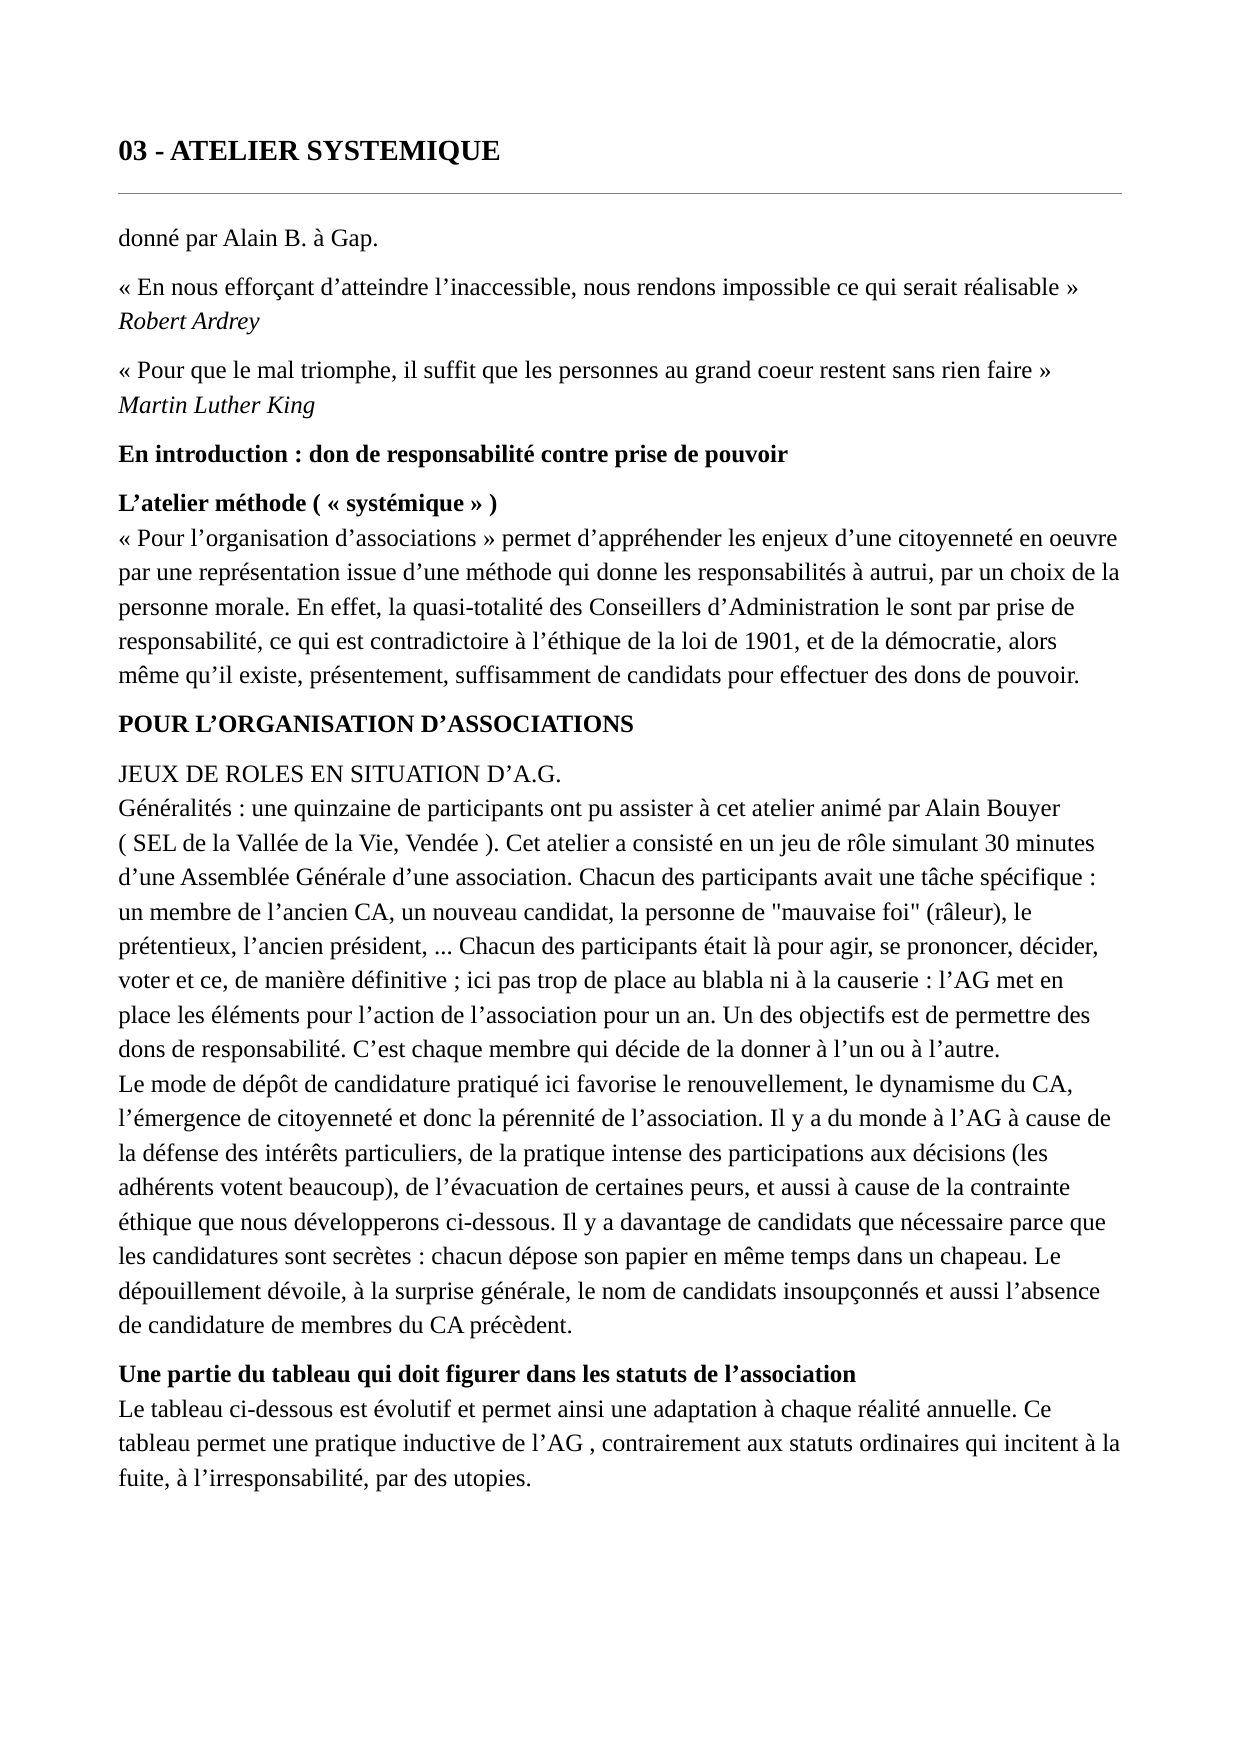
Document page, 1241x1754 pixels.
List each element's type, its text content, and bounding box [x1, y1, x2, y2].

text L’atelier méthode ( « systémique » ) « Pour l’organisation d’associations » permet d’appréhender les enjeux d’une citoyenneté en oeuvre par une représentation issue d’une méthode qui donne les responsabilités à autrui, par un choix de la personne morale. En effet, la quasi-totalité des Conseillers d’Administration le sont par prise de responsabilité, ce qui est contradictoire à l’éthique de la loi de 1901, et de la démocratie, alors même qu’il existe, présentement, suffisamment de candidats pour effectuer des dons de pouvoir. [118, 488, 1122, 689]
text En introduction : don de responsabilité contre prise de pouvoir [118, 439, 1122, 468]
subtitle 03 - ATELIER SYSTEMIQUE [118, 133, 1122, 166]
text POUR L’ORGANISATION D’ASSOCIATIONS [118, 709, 1122, 738]
text JEUX DE ROLES EN SITUATION D’A.G. Généralités : une quinzaine de participants ont pu assister à cet atelier animé par Alain Bouyer ( SEL de la Vallée de la Vie, Vendée ). Cet atelier a consisté en un jeu de rôle simulant 30 minutes d’une Assemblée Générale d’une association. Chacun des participants avait une tâche spécifique : un membre de l’ancien CA, un nouveau candidat, la personne de "mauvaise foi" (râleur), le prétentieux, l’ancien président, ... Chacun des participants était là pour agir, se prononcer, décider, voter et ce, de manière définitive ; ici pas trop de place au blabla ni à la causerie : l’AG met en place les éléments pour l’action de l’association pour un an. Un des objectifs est de permettre des dons de responsabilité. C’est chaque membre qui décide de la donner à l’un ou à l’autre. Le mode de dépôt de candidature pratiqué ici favorise le renouvellement, le dynamisme du CA, l’émergence de citoyenneté et donc la pérennité de l’association. Il y a du monde à l’AG à cause de la défense des intérêts particuliers, de la pratique intense des participations aux décisions (les adhérents votent beaucoup), de l’évacuation de certaines peurs, et aussi à cause de la contrainte éthique que nous développerons ci-dessous. Il y a davantage de candidats que nécessaire parce que les candidatures sont secrètes : chacun dépose son papier en même temps dans un chapeau. Le dépouillement dévoile, à la surprise générale, le nom de candidats insoupçonnés et aussi l’absence de candidature de membres du CA précèdent. [118, 759, 1122, 1339]
text donné par Alain B. à Gap. [118, 223, 1122, 252]
text Une partie du tableau qui doit figurer dans les statuts de l’association Le tableau ci-dessous est évolutif et permet ainsi une adaptation à chaque réalité annuelle. Ce tableau permet une pratique inductive de l’AG , contrairement aux statuts ordinaires qui incitent à la fuite, à l’irresponsabilité, par des utopies. [118, 1359, 1122, 1492]
text « Pour que le mal triomphe, il suffit que les personnes au grand coeur restent sans rien faire » Martin Luther King [118, 356, 1122, 419]
text « En nous efforçant d’atteindre l’inaccessible, nous rendons impossible ce qui serait réalisable » Robert Ardrey [118, 272, 1122, 335]
